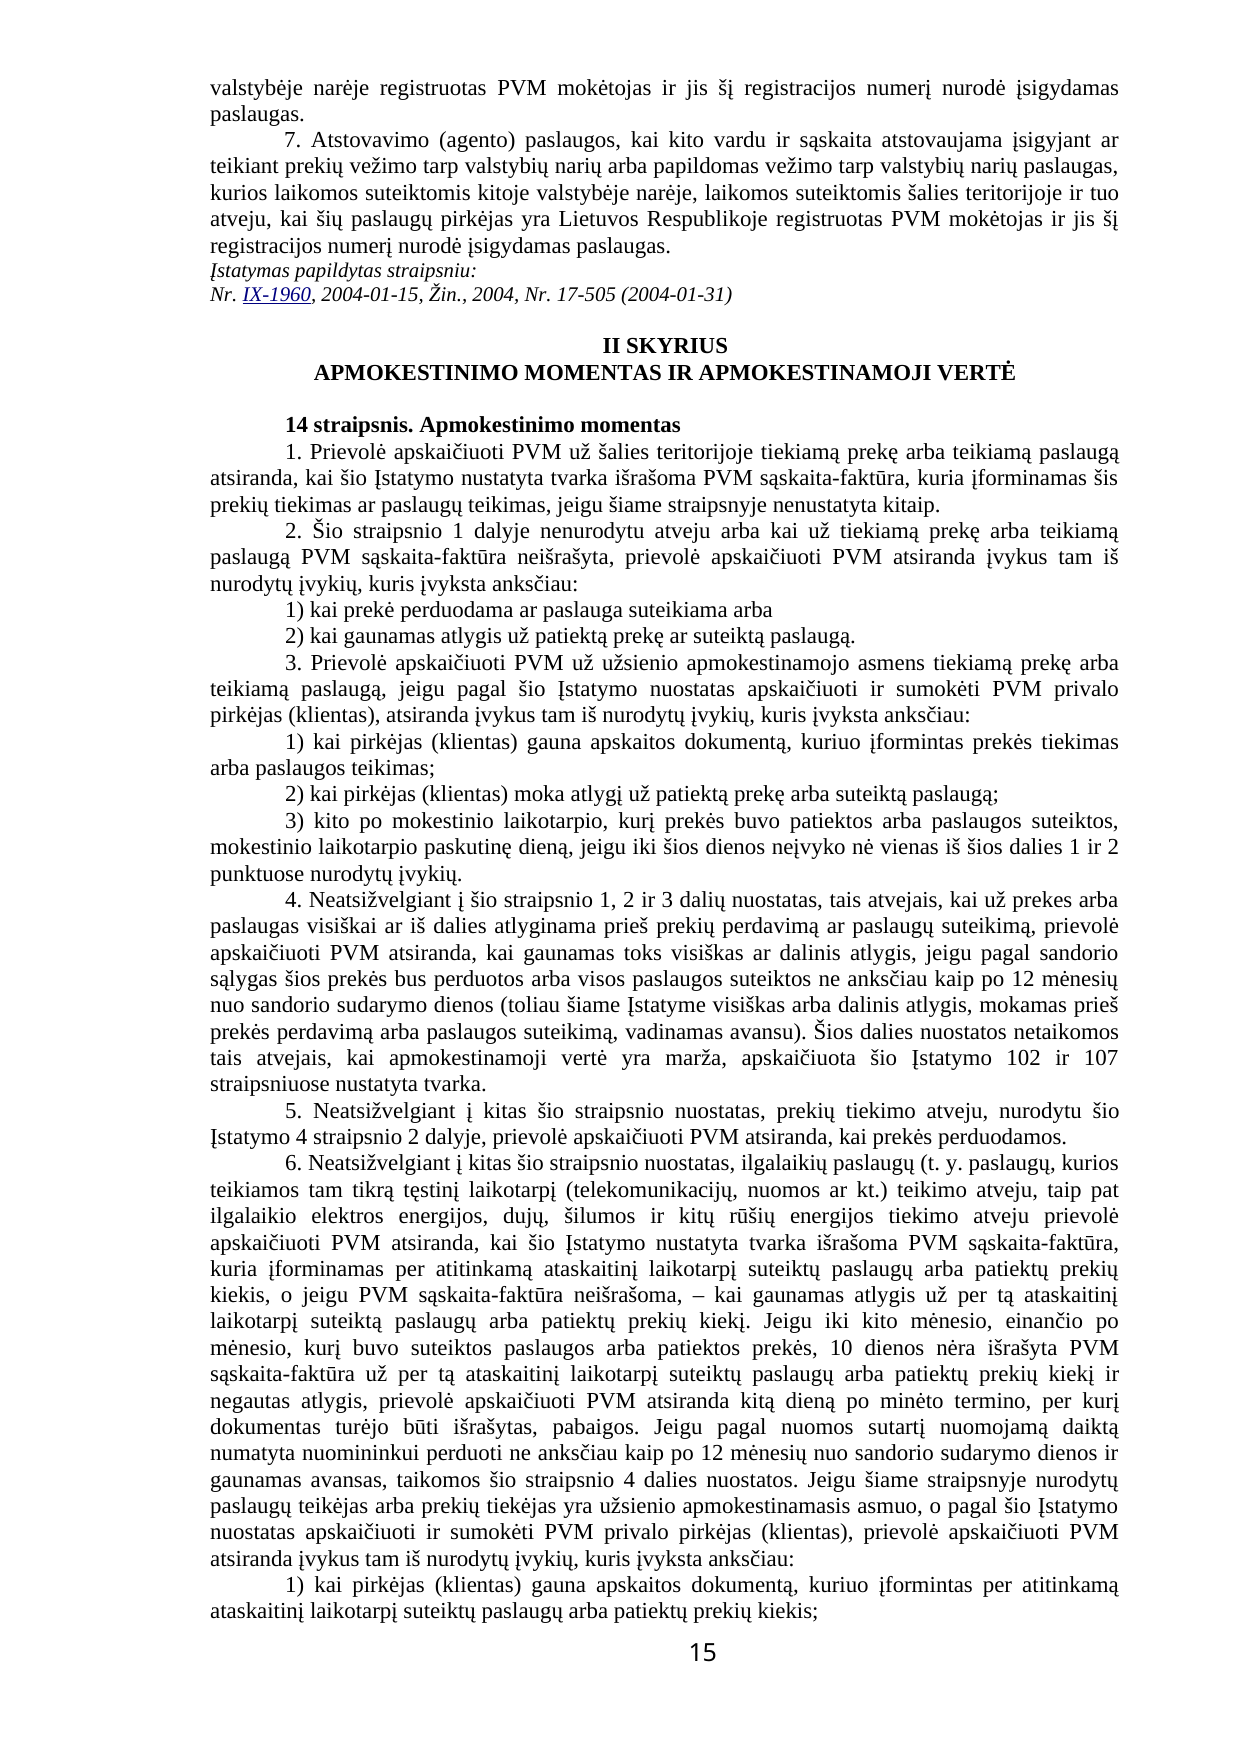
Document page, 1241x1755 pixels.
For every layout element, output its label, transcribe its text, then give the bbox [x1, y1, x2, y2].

text valstybėje narėje registruotas PVM mokėtojas ir jis šį registracijos numerį nurodė įsigydamas paslaugas. [210, 73, 1120, 126]
subtitle APMOKESTINIMO MOMENTAS IR APMOKESTINAMOJI VERTĖ [210, 359, 1120, 385]
text 2) kai pirkėjas (klientas) moka atlygį už patiektą prekę arba suteiktą paslaugą; [210, 781, 1120, 807]
subtitle II SKYRIUS [210, 332, 1120, 359]
text 1. Prievolė apskaičiuoti PVM už šalies teritorijoje tiekiamą prekę arba teikiamą paslaugą atsiranda, kai šio Įstatymo nustatyta tvarka išrašoma PVM sąskaita-faktūra, kuria įforminamas šis prekių tiekimas ar paslaugų teikimas, jeigu šiame straipsnyje nenustatyta kitaip. [210, 438, 1120, 517]
text 3. Prievolė apskaičiuoti PVM už užsienio apmokestinamojo asmens tiekiamą prekę arba teikiamą paslaugą, jeigu pagal šio Įstatymo nuostatas apskaičiuoti ir sumokėti PVM privalo pirkėjas (klientas), atsiranda įvykus tam iš nurodytų įvykių, kuris įvyksta anksčiau: [210, 649, 1120, 728]
text Įstatymas papildytas straipsniu: [210, 258, 1120, 282]
text 3) kito po mokestinio laikotarpio, kurį prekės buvo patiektos arba paslaugos suteiktos, mokestinio laikotarpio paskutinę dieną, jeigu iki šios dienos neįvyko nė vienas iš šios dalies 1 ir 2 punktuose nurodytų įvykių. [210, 807, 1120, 886]
text 2) kai gaunamas atlygis už patiektą prekę ar suteiktą paslaugą. [210, 622, 1120, 649]
text 2. Šio straipsnio 1 dalyje nenurodytu atveju arba kai už tiekiamą prekę arba teikiamą paslaugą PVM sąskaita-faktūra neišrašyta, prievolė apskaičiuoti PVM atsiranda įvykus tam iš nurodytų įvykių, kuris įvyksta anksčiau: [210, 517, 1120, 596]
text 7. Atstovavimo (agento) paslaugos, kai kito vardu ir sąskaita atstovaujama įsigyjant ar teikiant prekių vežimo tarp valstybių narių arba papildomas vežimo tarp valstybių narių paslaugas, kurios laikomos suteiktomis kitoje valstybėje narėje, laikomos suteiktomis šalies teritorijoje ir tuo atveju, kai šių paslaugų pirkėjas yra Lietuvos Respublikoje registruotas PVM mokėtojas ir jis šį registracijos numerį nurodė įsigydamas paslaugas. [210, 126, 1120, 258]
text 1) kai prekė perduodama ar paslauga suteikiama arba [210, 596, 1120, 622]
text 6. Neatsižvelgiant į kitas šio straipsnio nuostatas, ilgalaikių paslaugų (t. y. paslaugų, kurios teikiamos tam tikrą tęstinį laikotarpį (telekomunikacijų, nuomos ar kt.) teikimo atveju, taip pat ilgalaikio elektros energijos, dujų, šilumos ir kitų rūšių energijos tiekimo atveju prievolė apskaičiuoti PVM atsiranda, kai šio Įstatymo nustatyta tvarka išrašoma PVM sąskaita-faktūra, kuria įforminamas per atitinkamą ataskaitinį laikotarpį suteiktų paslaugų arba patiektų prekių kiekis, o jeigu PVM sąskaita-faktūra neišrašoma, – kai gaunamas atlygis už per tą ataskaitinį laikotarpį suteiktą paslaugų arba patiektų prekių kiekį. Jeigu iki kito mėnesio, einančio po mėnesio, kurį buvo suteiktos paslaugos arba patiektos prekės, 10 dienos nėra išrašyta PVM sąskaita-faktūra už per tą ataskaitinį laikotarpį suteiktų paslaugų arba patiektų prekių kiekį ir negautas atlygis, prievolė apskaičiuoti PVM atsiranda kitą dieną po minėto termino, per kurį dokumentas turėjo būti išrašytas, pabaigos. Jeigu pagal nuomos sutartį nuomojamą daiktą numatyta nuomininkui perduoti ne anksčiau kaip po 12 mėnesių nuo sandorio sudarymo dienos ir gaunamas avansas, taikomos šio straipsnio 4 dalies nuostatos. Jeigu šiame straipsnyje nurodytų paslaugų teikėjas arba prekių tiekėjas yra užsienio apmokestinamasis asmuo, o pagal šio Įstatymo nuostatas apskaičiuoti ir sumokėti PVM privalo pirkėjas (klientas), prievolė apskaičiuoti PVM atsiranda įvykus tam iš nurodytų įvykių, kuris įvyksta anksčiau: [210, 1149, 1120, 1571]
text 14 straipsnis. Apmokestinimo momentas [210, 412, 1120, 438]
text 4. Neatsižvelgiant į šio straipsnio 1, 2 ir 3 dalių nuostatas, tais atvejais, kai už prekes arba paslaugas visiškai ar iš dalies atlyginama prieš prekių perdavimą ar paslaugų suteikimą, prievolė apskaičiuoti PVM atsiranda, kai gaunamas toks visiškas ar dalinis atlygis, jeigu pagal sandorio sąlygas šios prekės bus perduotos arba visos paslaugos suteiktos ne anksčiau kaip po 12 mėnesių nuo sandorio sudarymo dienos (toliau šiame Įstatyme visiškas arba dalinis atlygis, mokamas prieš prekės perdavimą arba paslaugos suteikimą, vadinamas avansu). Šios dalies nuostatos netaikomos tais atvejais, kai apmokestinamoji vertė yra marža, apskaičiuota šio Įstatymo 102 ir 107 straipsniuose nustatyta tvarka. [210, 886, 1120, 1097]
text 5. Neatsižvelgiant į kitas šio straipsnio nuostatas, prekių tiekimo atveju, nurodytu šio Įstatymo 4 straipsnio 2 dalyje, prievolė apskaičiuoti PVM atsiranda, kai prekės perduodamos. [210, 1097, 1120, 1149]
text 1) kai pirkėjas (klientas) gauna apskaitos dokumentą, kuriuo įformintas per atitinkamą ataskaitinį laikotarpį suteiktų paslaugų arba patiektų prekių kiekis; [210, 1571, 1120, 1624]
text 1) kai pirkėjas (klientas) gauna apskaitos dokumentą, kuriuo įformintas prekės tiekimas arba paslaugos teikimas; [210, 728, 1120, 781]
text Nr. IX-1960, 2004-01-15, Žin., 2004, Nr. 17-505 (2004-01-31) [210, 282, 1120, 306]
